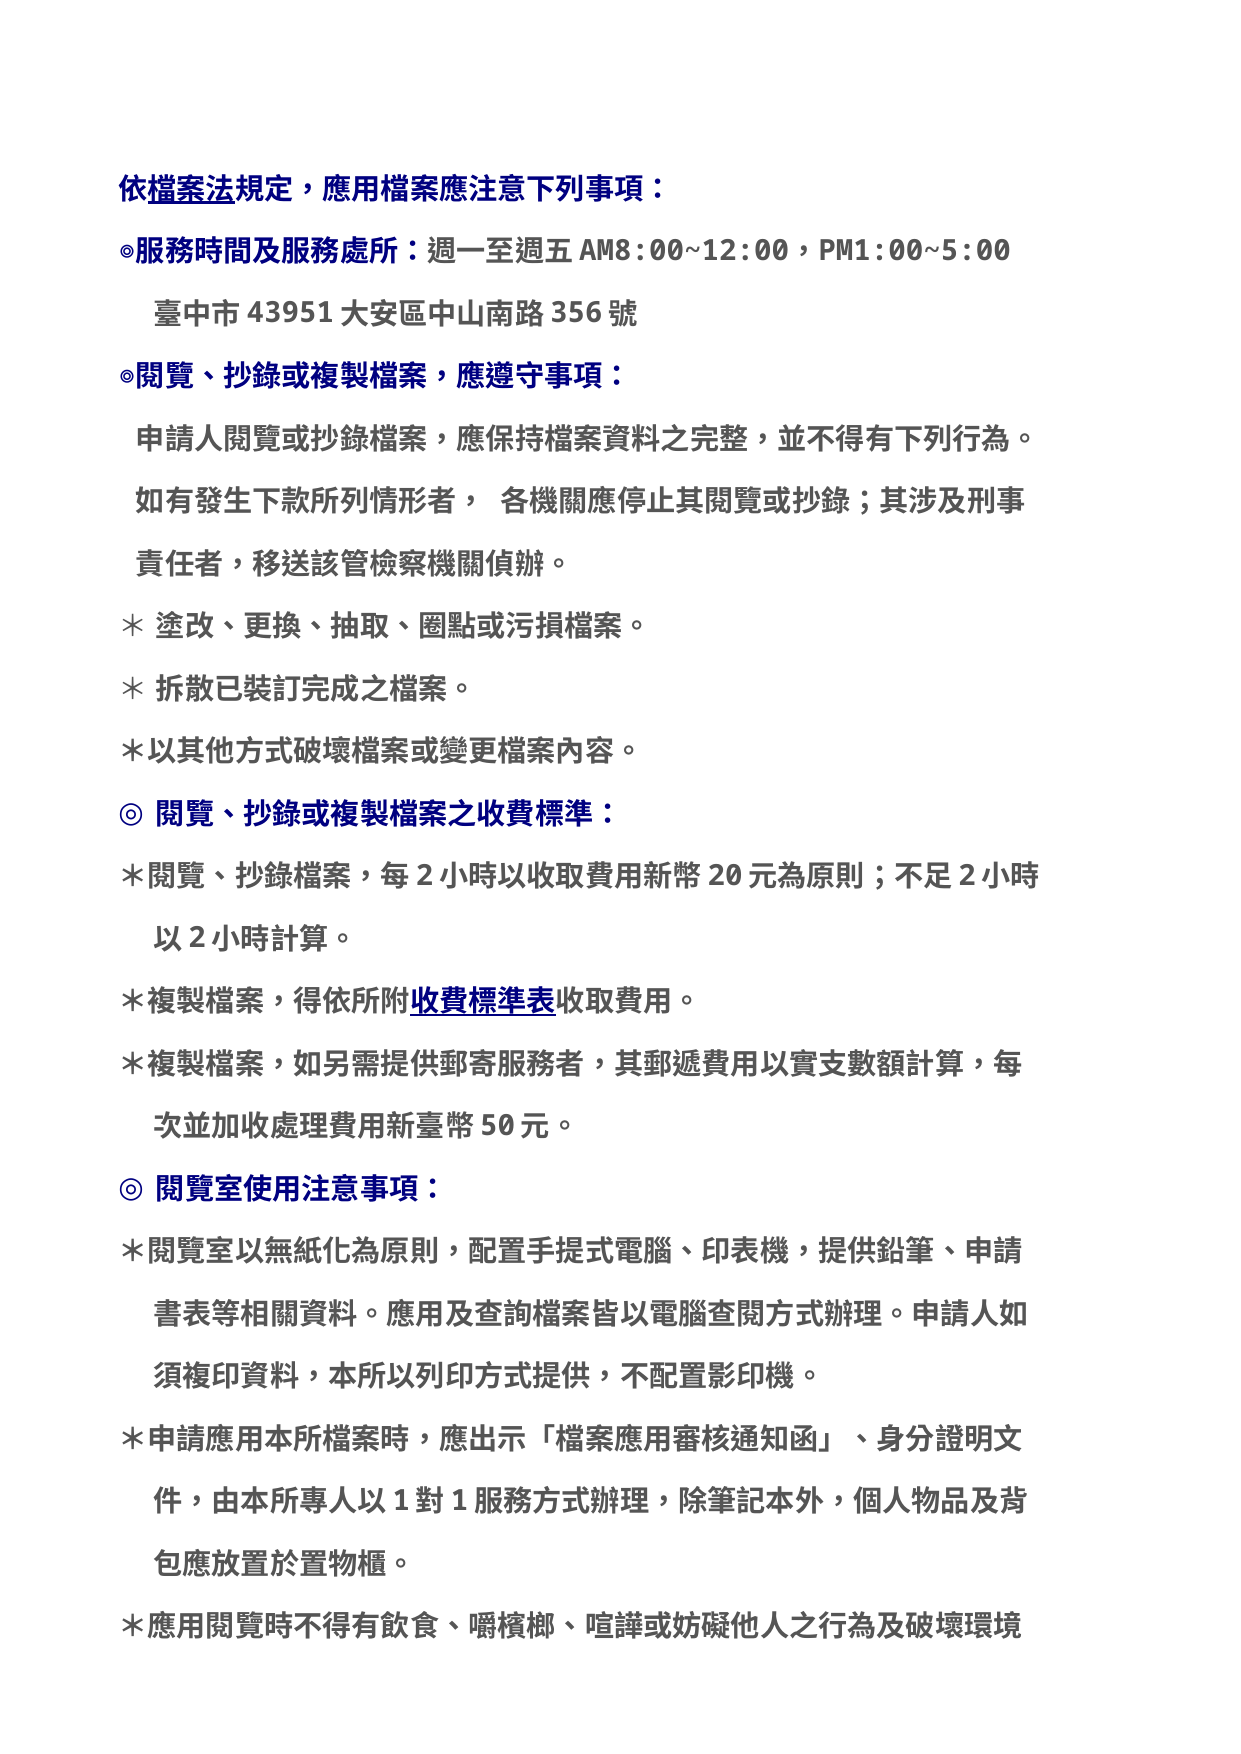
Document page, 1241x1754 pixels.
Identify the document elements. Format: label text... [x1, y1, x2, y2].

list 拆散已裝訂完成之檔案。 [118, 645, 1128, 707]
list 塗改、更換、抽取、圈點或污損檔案。 [118, 582, 1128, 645]
text ＊以其他方式破壞檔案或變更檔案內容。 [118, 707, 1128, 770]
text ＊複製檔案，得依所附收費標準表收取費用。 [118, 957, 1128, 1020]
text ＊複製檔案，如另需提供郵寄服務者，其郵遞費用以實支數額計算，每 [118, 1020, 1128, 1082]
text ＊閱覽、抄錄檔案，每2小時以收取費用新幣20元為原則；不足2小時 [118, 832, 1128, 895]
text 件，由本所專人以1對1服務方式辦理，除筆記本外，個人物品及背 [118, 1457, 1128, 1520]
text ◎閱覽、抄錄或複製檔案，應遵守事項： 申請人閱覽或抄錄檔案，應保持檔案資料之完整，並不得有下列行為。 [118, 332, 1128, 457]
list 閱覽室使用注意事項： [118, 1145, 1128, 1207]
text 依檔案法規定，應用檔案應注意下列事項： [118, 145, 1128, 207]
text 次並加收處理費用新臺幣50元。 [118, 1082, 1128, 1145]
list 閱覽、抄錄或複製檔案之收費標準： [118, 770, 1128, 832]
text 包應放置於置物櫃。 [118, 1520, 1128, 1582]
text 書表等相關資料。應用及查詢檔案皆以電腦查閱方式辦理。申請人如 [118, 1270, 1128, 1332]
text 責任者，移送該管檢察機關偵辦。 [118, 520, 1128, 582]
text 須複印資料，本所以列印方式提供，不配置影印機。 [118, 1332, 1128, 1395]
text ＊應用閱覽時不得有飲食、嚼檳榔、喧譁或妨礙他人之行為及破壞環境 [118, 1582, 1128, 1645]
text ＊閱覽室以無紙化為原則，配置手提式電腦、印表機，提供鉛筆、申請 [118, 1207, 1128, 1270]
text ◎服務時間及服務處所：週一至週五AM8:00~12:00，PM1:00~5:00 臺中市43951大安區中山南路356號 [118, 207, 1128, 332]
text 以2小時計算。 [118, 895, 1128, 957]
text 如有發生下款所列情形者， 各機關應停止其閱覽或抄錄；其涉及刑事 [118, 457, 1128, 520]
text ＊申請應用本所檔案時，應出示「檔案應用審核通知函」、身分證明文 [118, 1395, 1128, 1457]
